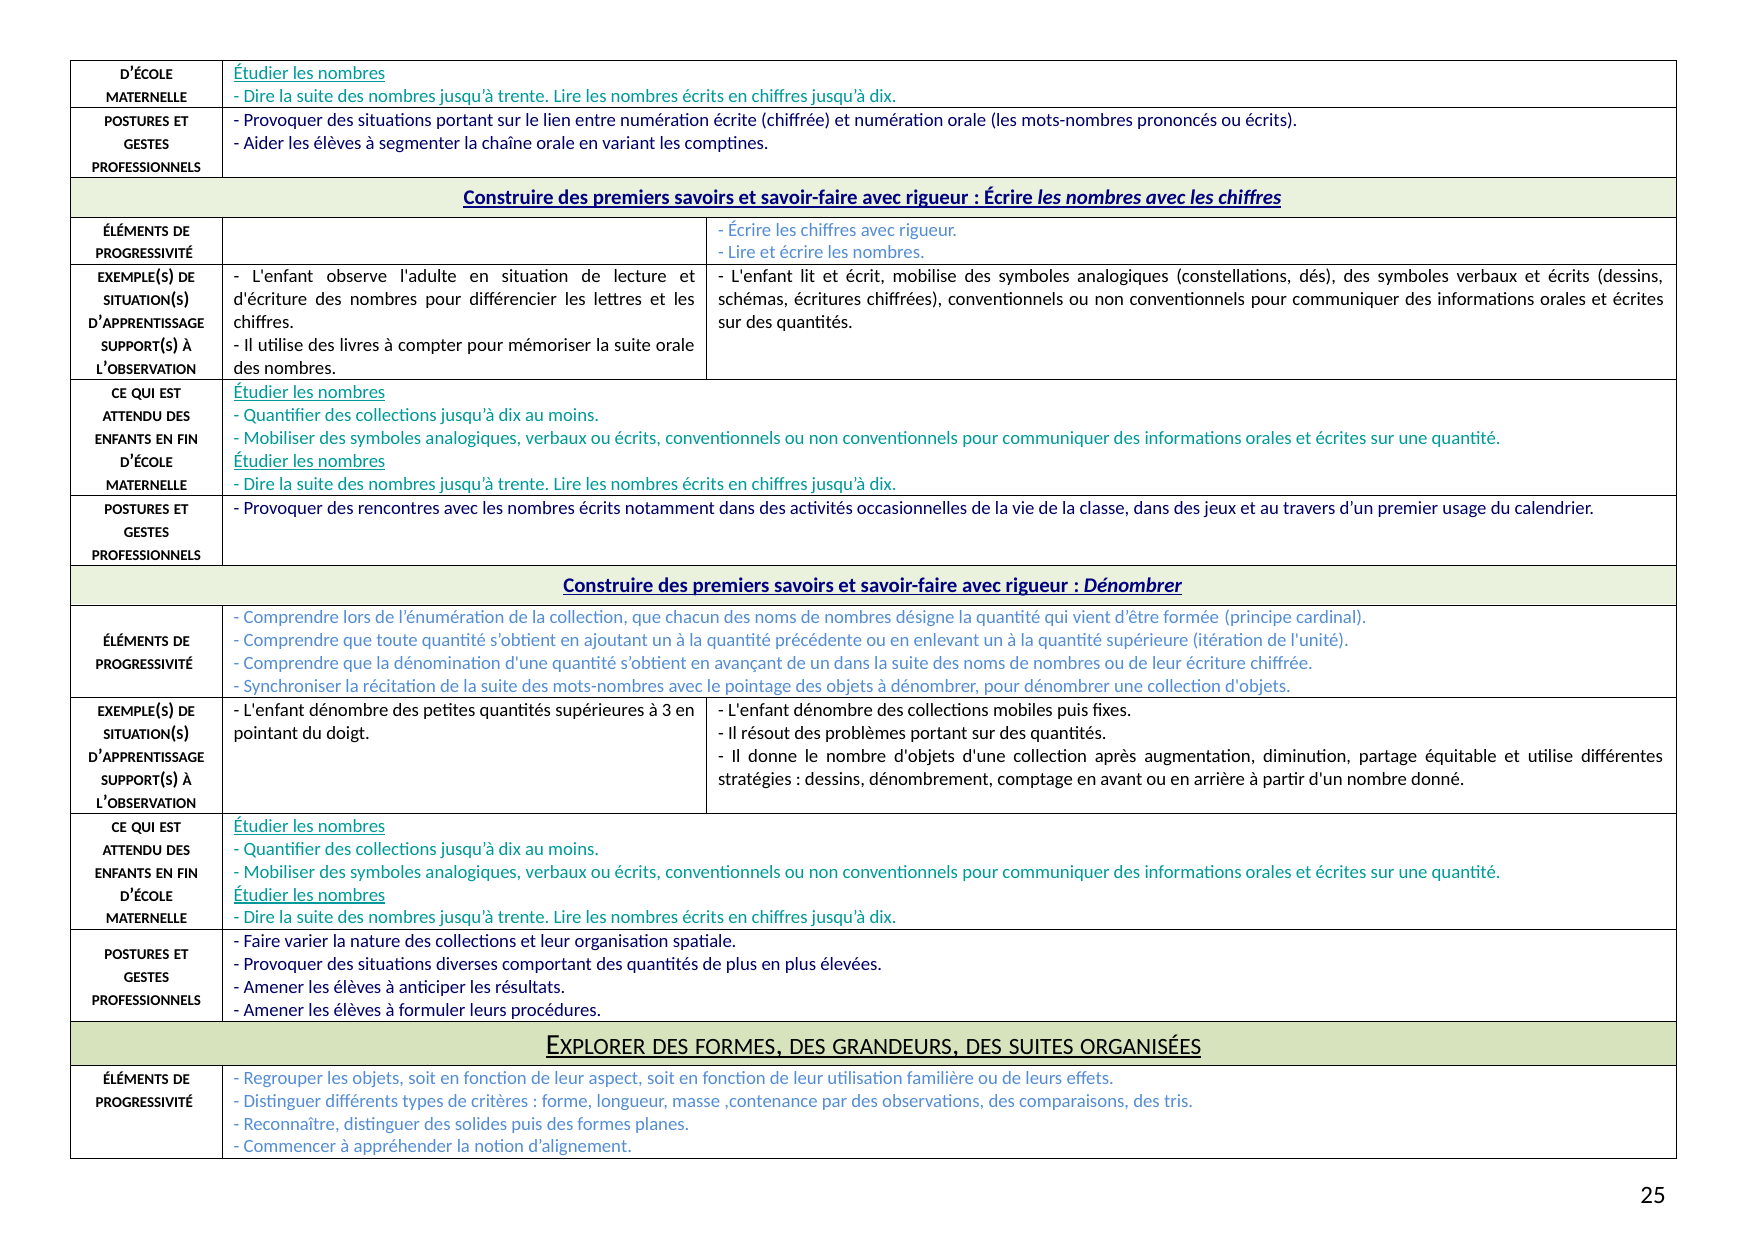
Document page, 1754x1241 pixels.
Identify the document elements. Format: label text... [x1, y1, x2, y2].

table_cell Construire des premiers savoirs et savoir-faire avec rigueur : Dénombrer [71, 566, 1676, 604]
table_cell - L'enfant lit et écrit, mobilise des symboles analogiques (constellations, dés), des symboles verbaux et écrits (dessins, schémas, écritures chiffrées), conventionnels ou non conventionnels pour communiquer des informations orales et écrites sur des quantités. [707, 265, 1676, 379]
table_cell - Provoquer des situations portant sur le lien entre numération écrite (chiffrée) et numération orale (les mots-nombres prononcés ou écrits). - Aider les élèves à segmenter la chaîne orale en variant les comptines. [223, 108, 1676, 177]
table_cell - Regrouper les objets, soit en fonction de leur aspect, soit en fonction de leur utilisation familière ou de leurs effets. - Distinguer différents types de critères : forme, longueur, masse ,contenance par des observations, des comparaisons, des tris. - Reconnaître, distinguer des solides puis des formes planes. - Commencer à appréhender la notion d’alignement. [223, 1066, 1676, 1157]
table_cell - L'enfant observe l'adulte en situation de lecture et d'écriture des nombres pour différencier les lettres et les chiffres. - Il utilise des livres à compter pour mémoriser la suite orale des nombres. [223, 265, 706, 379]
table_cell exemple(s) de situation(s) d’apprentissage support(s) à l’observation [71, 698, 222, 813]
table_cell ce qui est attendu des enfants en fin d’école maternelle [71, 380, 222, 495]
table_cell - L'enfant dénombre des petites quantités supérieures à 3 en pointant du doigt. [223, 698, 706, 813]
table_cell postures et gestes professionnels [71, 930, 222, 1021]
table_cell Construire des premiers savoirs et savoir-faire avec rigueur : Écrire les nombres avec les chiffres [71, 178, 1676, 217]
table_cell postures et gestes professionnels [71, 496, 222, 564]
table_cell ce qui est attendu des enfants en fin d’école maternelle [71, 814, 222, 928]
table_cell postures et gestes professionnels [71, 108, 222, 177]
table_cell d’école maternelle [71, 61, 222, 107]
table_cell éléments de progressivité [71, 218, 222, 263]
table_cell éléments de progressivité [71, 606, 222, 697]
table_cell éléments de progressivité [71, 1066, 222, 1157]
table_cell - L'enfant dénombre des collections mobiles puis fixes. - Il résout des problèmes portant sur des quantités. - Il donne le nombre d'objets d'une collection après augmentation, diminution, partage équitable et utilise différentes stratégies : dessins, dénombrement, comptage en avant ou en arrière à partir d'un nombre donné. [707, 698, 1676, 813]
table_cell - Provoquer des rencontres avec les nombres écrits notamment dans des activités occasionnelles de la vie de la classe, dans des jeux et au travers d’un premier usage du calendrier. [223, 496, 1676, 564]
table_cell Étudier les nombres - Quantifier des collections jusqu’à dix au moins. - Mobiliser des symboles analogiques, verbaux ou écrits, conventionnels ou non conventionnels pour communiquer des informations orales et écrites sur une quantité. Étudier les nombres - Dire la suite des nombres jusqu’à trente. Lire les nombres écrits en chiffres jusqu’à dix. [223, 814, 1676, 928]
table_cell exemple(s) de situation(s) d’apprentissage support(s) à l’observation [71, 265, 222, 379]
table_cell Explorer des formes, des grandeurs, des suites organisées [71, 1022, 1676, 1065]
table_cell - Comprendre lors de l’énumération de la collection, que chacun des noms de nombres désigne la quantité qui vient d’être formée (principe cardinal). - Comprendre que toute quantité s’obtient en ajoutant un à la quantité précédente ou en enlevant un à la quantité supérieure (itération de l'unité). - Comprendre que la dénomination d'une quantité s’obtient en avançant de un dans la suite des noms de nombres ou de leur écriture chiffrée. - Synchroniser la récitation de la suite des mots-nombres avec le pointage des objets à dénombrer, pour dénombrer une collection d'objets. [223, 606, 1676, 697]
table_cell [223, 218, 706, 263]
table_cell Étudier les nombres - Dire la suite des nombres jusqu’à trente. Lire les nombres écrits en chiffres jusqu’à dix. [223, 61, 1676, 107]
table_cell - Faire varier la nature des collections et leur organisation spatiale. - Provoquer des situations diverses comportant des quantités de plus en plus élevées. - Amener les élèves à anticiper les résultats. - Amener les élèves à formuler leurs procédures. [223, 930, 1676, 1021]
table_cell Étudier les nombres - Quantifier des collections jusqu’à dix au moins. - Mobiliser des symboles analogiques, verbaux ou écrits, conventionnels ou non conventionnels pour communiquer des informations orales et écrites sur une quantité. Étudier les nombres - Dire la suite des nombres jusqu’à trente. Lire les nombres écrits en chiffres jusqu’à dix. [223, 380, 1676, 495]
table_cell - Écrire les chiffres avec rigueur. - Lire et écrire les nombres. [707, 218, 1676, 263]
